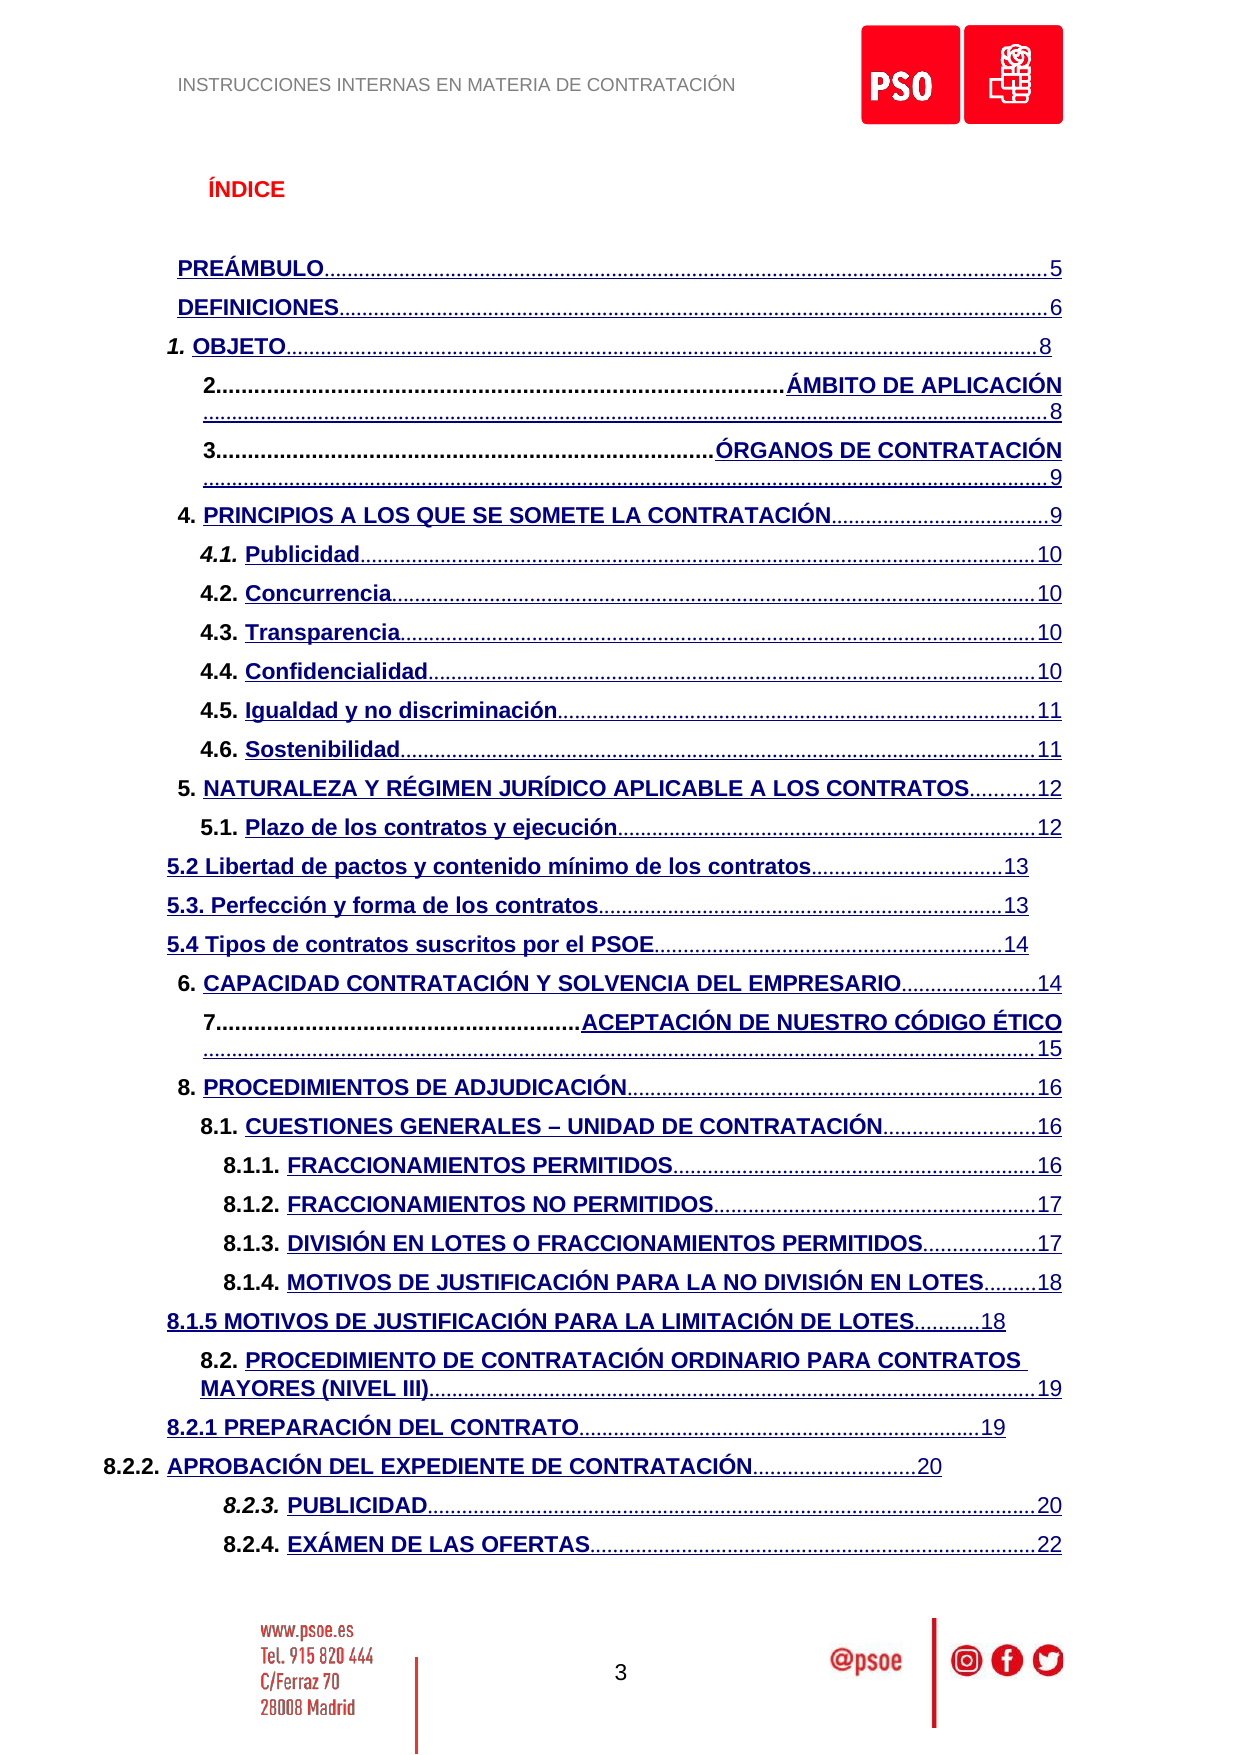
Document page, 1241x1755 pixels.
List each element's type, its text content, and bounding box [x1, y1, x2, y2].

text DEFINICIONES 6 [177, 294, 1076, 320]
text 5.2 Libertad de pactos y contenido mínimo de los contratos 13 [167, 853, 1076, 879]
list PUBLICIDAD 20 [223, 1492, 1076, 1518]
list ACEPTACIÓN DE NUESTRO CÓDIGO ÉTICO 15 [203, 1009, 1076, 1061]
list MOTIVOS DE JUSTIFICACIÓN PARA LA NO DIVISIÓN EN LOTES 18 [223, 1269, 1076, 1295]
text 5.4 Tipos de contratos suscritos por el PSOE 14 [167, 931, 1076, 957]
text 5.3. Perfección y forma de los contratos 13 [167, 892, 1076, 918]
text 8.2.1 PREPARACIÓN DEL CONTRATO 19 [167, 1414, 1076, 1441]
list Publicidad 10 [200, 541, 1076, 568]
list CUESTIONES GENERALES – UNIDAD DE CONTRATACIÓN 16 [200, 1113, 1076, 1139]
text 8.1.5 MOTIVOS DE JUSTIFICACIÓN PARA LA LIMITACIÓN DE LOTES 18 [167, 1308, 1076, 1334]
list Sostenibilidad 11 [200, 736, 1076, 762]
subtitle ÍNDICE [167, 176, 1076, 202]
list ÓRGANOS DE CONTRATACIÓN 9 [203, 437, 1076, 490]
list PRINCIPIOS A LOS QUE SE SOMETE LA CONTRATACIÓN 9 [177, 502, 1076, 529]
list Confidencialidad 10 [200, 658, 1076, 684]
list Concurrencia 10 [200, 580, 1076, 607]
list FRACCIONAMIENTOS NO PERMITIDOS 17 [223, 1191, 1076, 1217]
list Plazo de los contratos y ejecución 12 [200, 814, 1076, 840]
list FRACCIONAMIENTOS PERMITIDOS 16 [223, 1152, 1076, 1178]
list CAPACIDAD CONTRATACIÓN Y SOLVENCIA DEL EMPRESARIO 14 [177, 970, 1076, 996]
list Igualdad y no discriminación 11 [200, 697, 1076, 724]
list ÁMBITO DE APLICACIÓN 8 [203, 372, 1076, 425]
list DIVISIÓN EN LOTES O FRACCIONAMIENTOS PERMITIDOS 17 [223, 1230, 1076, 1256]
list APROBACIÓN DEL EXPEDIENTE DE CONTRATACIÓN 20 [103, 1453, 1076, 1479]
text PREÁMBULO 5 [177, 255, 1076, 282]
list PROCEDIMIENTO DE CONTRATACIÓN ORDINARIO PARA CONTRATOS MAYORES (NIVEL III) 19 [200, 1347, 1063, 1402]
list NATURALEZA Y RÉGIMEN JURÍDICO APLICABLE A LOS CONTRATOS 12 [177, 775, 1076, 802]
list OBJETO 8 [167, 333, 1076, 359]
list EXÁMEN DE LAS OFERTAS 22 [223, 1531, 1076, 1557]
list Transparencia 10 [200, 619, 1076, 646]
list PROCEDIMIENTOS DE ADJUDICACIÓN 16 [177, 1074, 1076, 1101]
